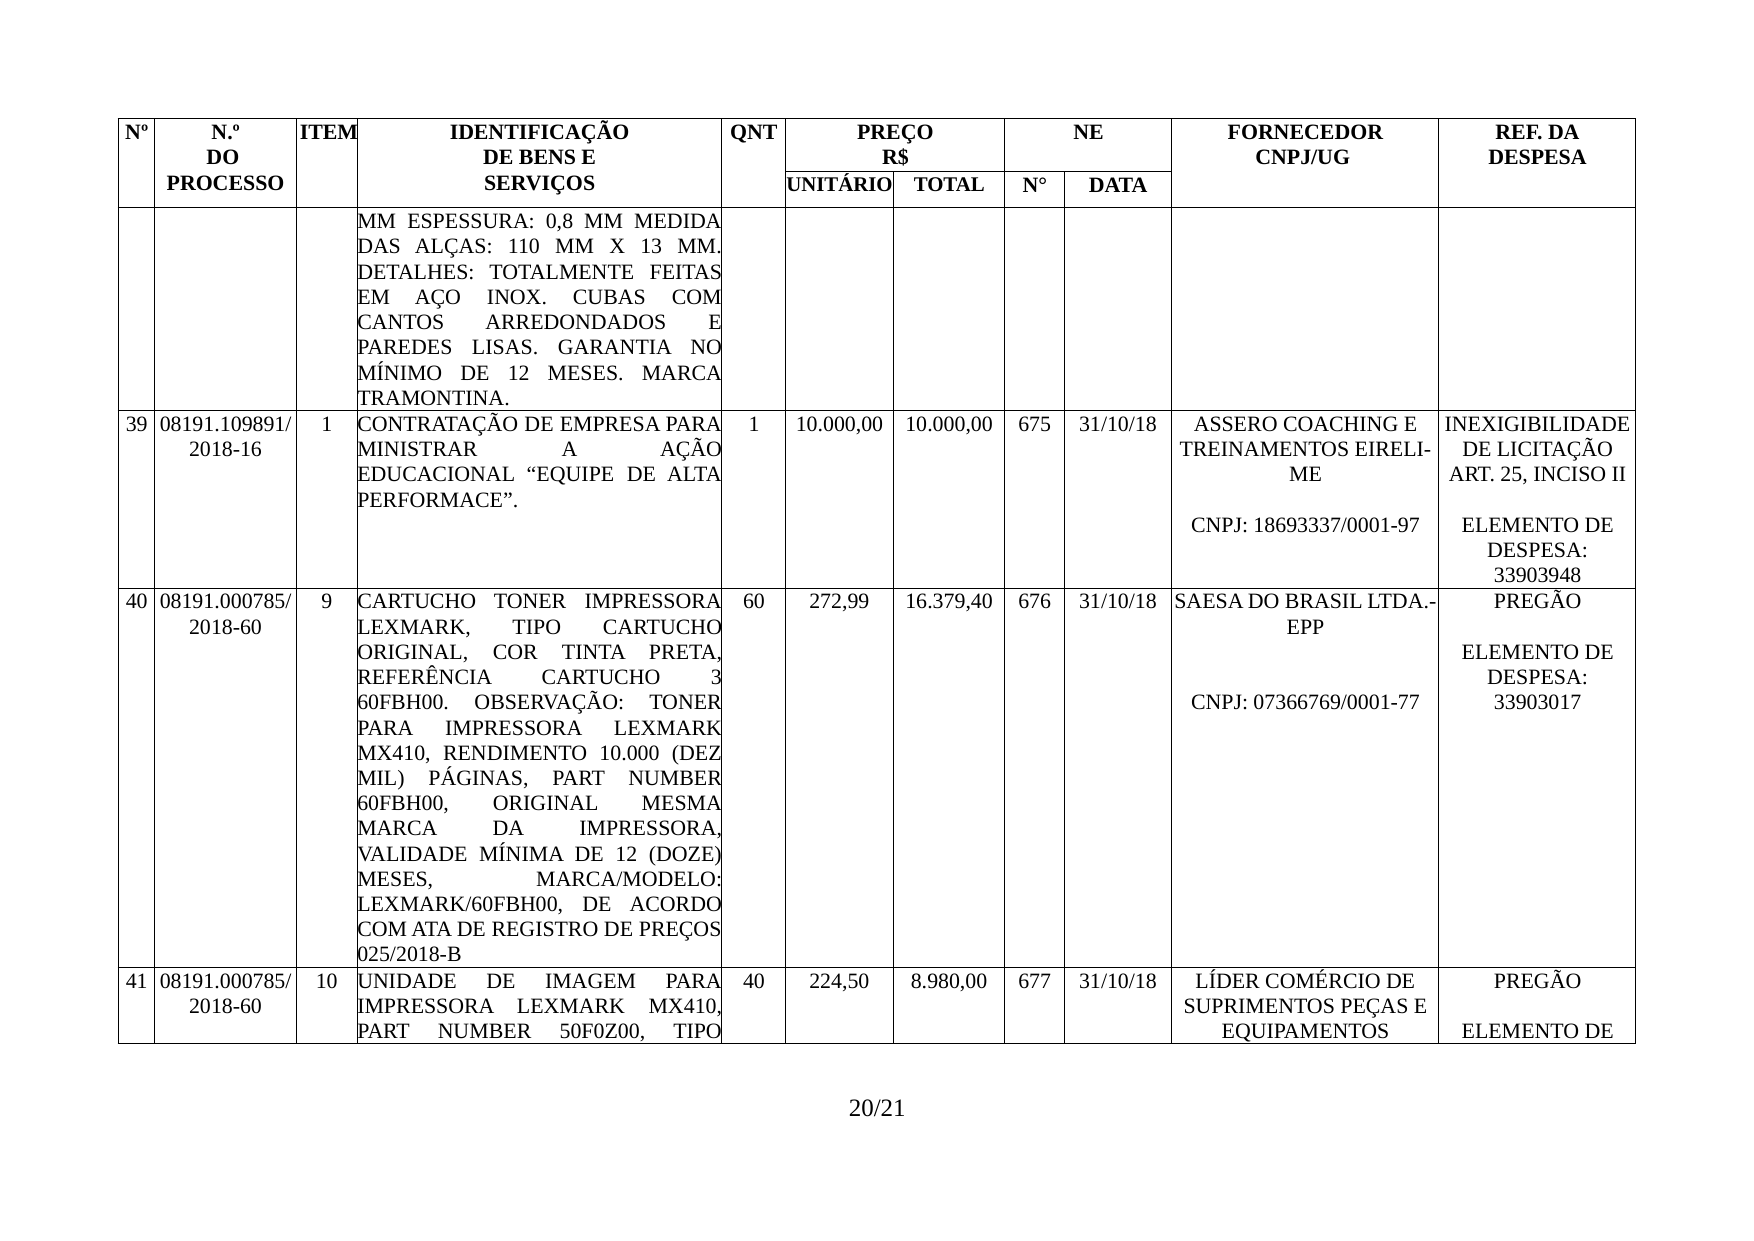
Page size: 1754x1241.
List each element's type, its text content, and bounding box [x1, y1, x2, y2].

table_cell 10.000,00 [786, 411, 893, 587]
table_cell CONTRATAÇÃO DE EMPRESA PARA MINISTRAR A AÇÃO EDUCACIONAL “EQUIPE DE ALTA PERFORMACE”. [358, 411, 721, 587]
table_header N.º DO PROCESSO [155, 119, 296, 207]
table_header NE [1005, 119, 1171, 171]
table_cell N° [1005, 172, 1064, 207]
table_cell 16.379,40 [894, 589, 1004, 967]
table_header IDENTIFICAÇÃO DE BENS E SERVIÇOS [358, 119, 721, 207]
table_header FORNECEDOR CNPJ/UG [1172, 119, 1438, 207]
table_cell 272,99 [786, 589, 893, 967]
table_cell DATA [1065, 172, 1171, 207]
table_cell [1005, 208, 1064, 410]
table_cell [1065, 208, 1171, 410]
table_header QNT [722, 119, 785, 207]
table_cell 676 [1005, 589, 1064, 967]
table_cell [722, 208, 785, 410]
table_cell 675 [1005, 411, 1064, 587]
table_cell [1439, 208, 1635, 410]
table_header PREÇO R$ [786, 119, 1004, 171]
table_cell SAESA DO BRASIL LTDA.-EPP CNPJ: 07366769/0001-77 [1172, 589, 1438, 967]
table_cell 8.980,00 [894, 968, 1004, 1043]
table_header Nº [119, 119, 154, 207]
table_cell 1 [297, 411, 357, 587]
table_cell 31/10/18 [1065, 968, 1171, 1043]
table_cell LÍDER COMÉRCIO DE SUPRIMENTOS PEÇAS E EQUIPAMENTOS [1172, 968, 1438, 1043]
table_cell UNITÁRIO [786, 172, 893, 207]
table_cell UNIDADE DE IMAGEM PARA IMPRESSORA LEXMARK MX410, PART NUMBER 50F0Z00, TIPO [358, 968, 721, 1043]
table_cell 224,50 [786, 968, 893, 1043]
table_cell 31/10/18 [1065, 589, 1171, 967]
table_cell TOTAL [894, 172, 1004, 207]
table_cell 39 [119, 411, 154, 587]
table_cell 1 [722, 411, 785, 587]
table_cell 60 [722, 589, 785, 967]
table_cell ASSERO COACHING E TREINAMENTOS EIRELI-ME CNPJ: 18693337/0001-97 [1172, 411, 1438, 587]
table_cell PREGÃO ELEMENTO DE DESPESA: 33903017 [1439, 589, 1635, 967]
table_cell CARTUCHO TONER IMPRESSORA LEXMARK, TIPO CARTUCHO ORIGINAL, COR TINTA PRETA, REFERÊNCIA CARTUCHO 3 60FBH00. OBSERVAÇÃO: TONER PARA IMPRESSORA LEXMARK MX410, RENDIMENTO 10.000 (DEZ MIL) PÁGINAS, PART NUMBER 60FBH00, ORIGINAL MESMA MARCA DA IMPRESSORA, VALIDADE MÍNIMA DE 12 (DOZE) MESES, MARCA/MODELO: LEXMARK/60FBH00, DE ACORDO COM ATA DE REGISTRO DE PREÇOS 025/2018-B [358, 589, 721, 967]
table_cell [786, 208, 893, 410]
table_cell 41 [119, 968, 154, 1043]
table_cell 10.000,00 [894, 411, 1004, 587]
table_cell 08191.109891/ 2018-16 [155, 411, 296, 587]
table_cell 08191.000785/ 2018-60 [155, 968, 296, 1043]
table_cell MM ESPESSURA: 0,8 MM MEDIDA DAS ALÇAS: 110 MM X 13 MM. DETALHES: TOTALMENTE FEITAS EM AÇO INOX. CUBAS COM CANTOS ARREDONDADOS E PAREDES LISAS. GARANTIA NO MÍNIMO DE 12 MESES. MARCA TRAMONTINA. [358, 208, 721, 410]
table_cell 31/10/18 [1065, 411, 1171, 587]
table_cell 40 [722, 968, 785, 1043]
table_header REF. DA DESPESA [1439, 119, 1635, 207]
table_cell [297, 208, 357, 410]
table_cell 9 [297, 589, 357, 967]
table_cell [119, 208, 154, 410]
table_cell 10 [297, 968, 357, 1043]
table_cell INEXIGIBILIDADE DE LICITAÇÃO ART. 25, INCISO II ELEMENTO DE DESPESA: 33903948 [1439, 411, 1635, 587]
table_cell 08191.000785/ 2018-60 [155, 589, 296, 967]
table_cell [1172, 208, 1438, 410]
table_cell 40 [119, 589, 154, 967]
table_cell [155, 208, 296, 410]
table_cell PREGÃO ELEMENTO DE [1439, 968, 1635, 1043]
table_header ITEM [297, 119, 357, 207]
table_cell 677 [1005, 968, 1064, 1043]
table_cell [894, 208, 1004, 410]
